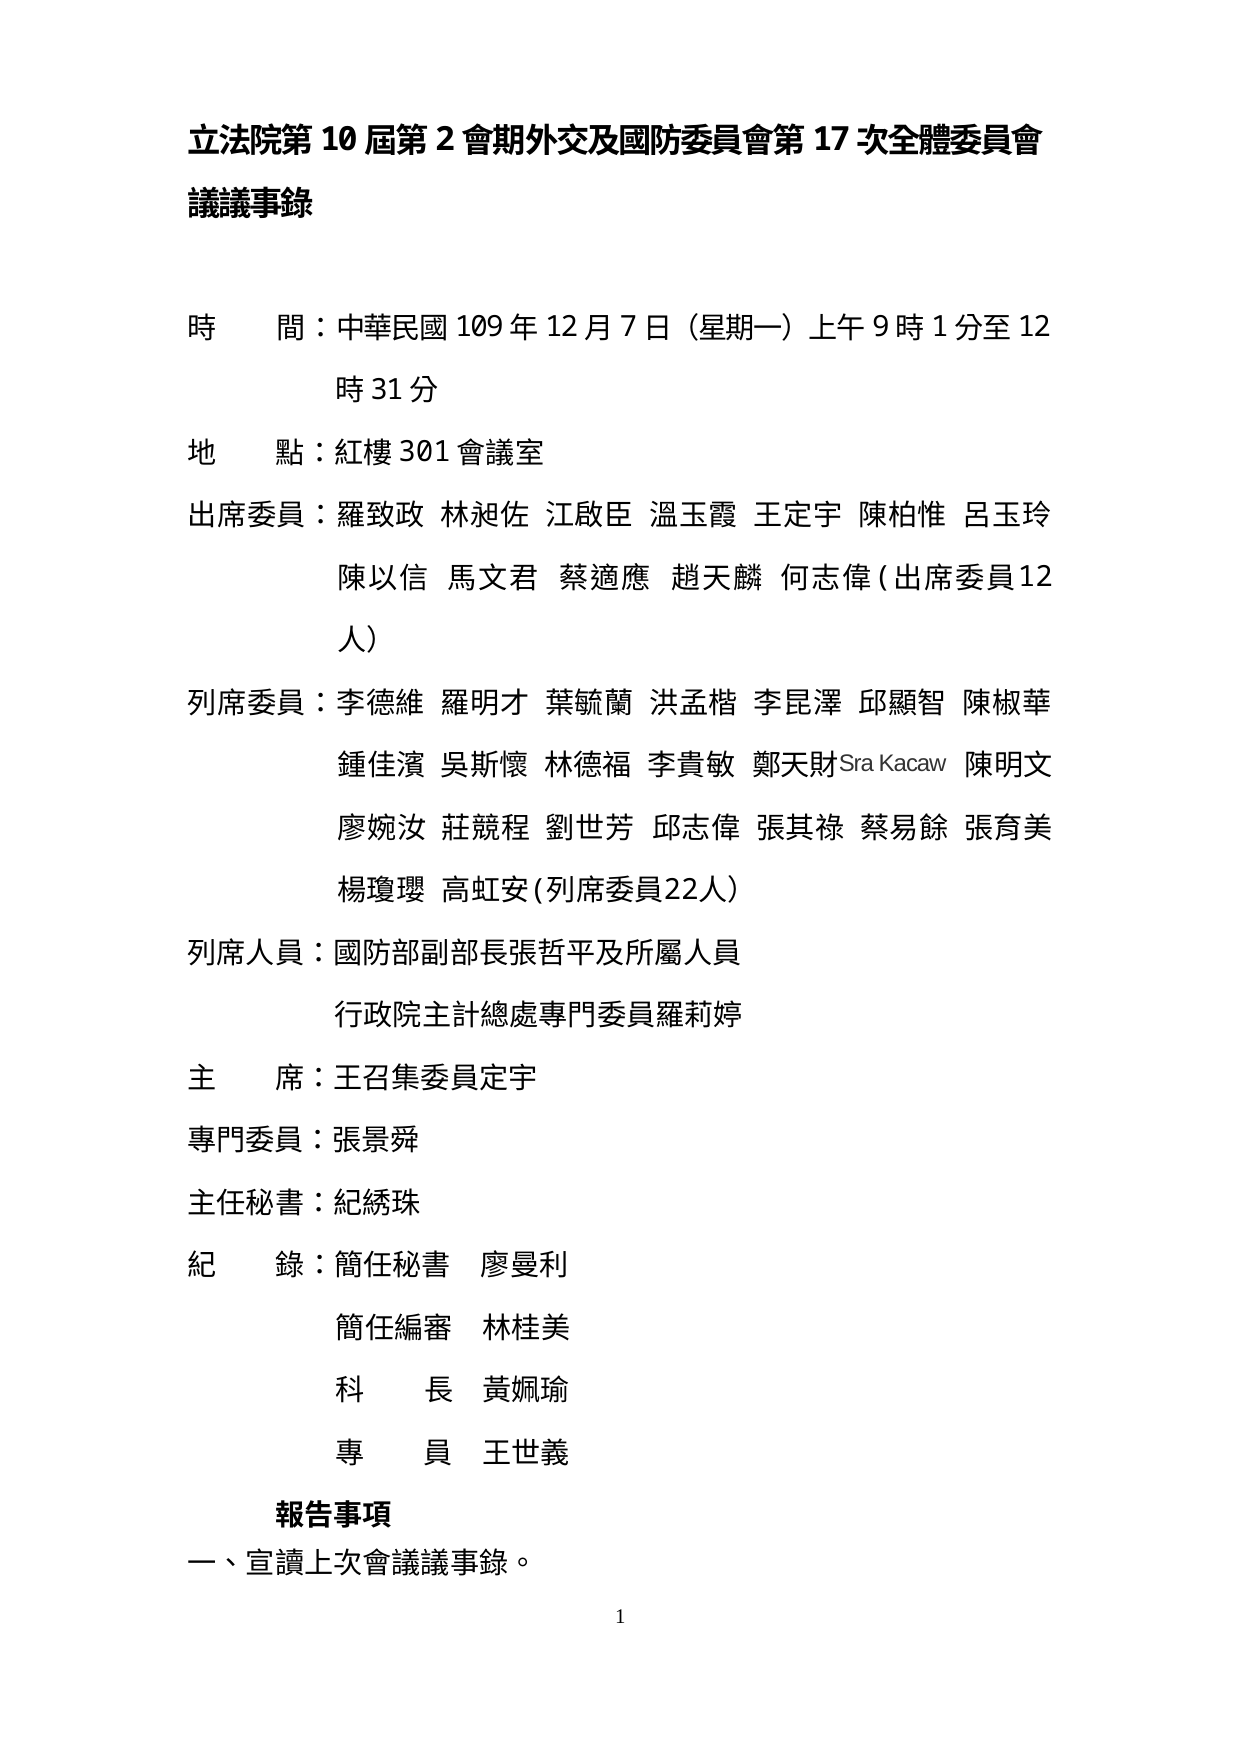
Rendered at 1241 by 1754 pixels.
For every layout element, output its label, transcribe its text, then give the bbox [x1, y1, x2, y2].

text 列席委員：李德維 羅明才 葉毓蘭 洪孟楷 李昆澤 邱顯智 陳椒華 鍾佳濱 吳斯懷 林德福 李貴敏 鄭天財Sra Kacaw 陳明文廖婉汝 莊競程 劉世芳 邱志偉 張其祿 蔡易餘 張育美楊瓊瓔 高虹安(列席委員22人） [187, 659, 1053, 909]
text 主任秘書：紀綉珠 [187, 1159, 1053, 1221]
text 主 席：王召集委員定宇 [187, 1034, 1053, 1096]
text 地 點：紅樓301會議室 [187, 409, 1053, 471]
text 簡任編審 林桂美 [187, 1284, 1053, 1346]
text 專 員 王世義 [187, 1409, 1053, 1471]
text 一、宣讀上次會議議事錄。 [187, 1534, 1053, 1584]
text 專門委員：張景舜 [187, 1096, 1053, 1159]
text 科 長 黃姵瑜 [187, 1346, 1053, 1409]
text 紀 錄：簡任秘書 廖曼利 [187, 1221, 1053, 1284]
text 列席人員：國防部副部長張哲平及所屬人員 [187, 909, 1053, 971]
text 出席委員：羅致政 林昶佐 江啟臣 溫玉霞 王定宇 陳柏惟 呂玉玲 陳以信 馬文君 蔡適應 趙天麟 何志偉(出席委員12人） [187, 471, 1053, 659]
text 行政院主計總處專門委員羅莉婷 [312, 971, 1053, 1034]
text 報告事項 [275, 1471, 1053, 1534]
text 立法院第10屆第2會期外交及國防委員會第17次全體委員會議議事錄 [187, 96, 1053, 221]
text 時 間：中華民國109年12月7日（星期一）上午9時1分至12時31分 [187, 284, 1053, 409]
